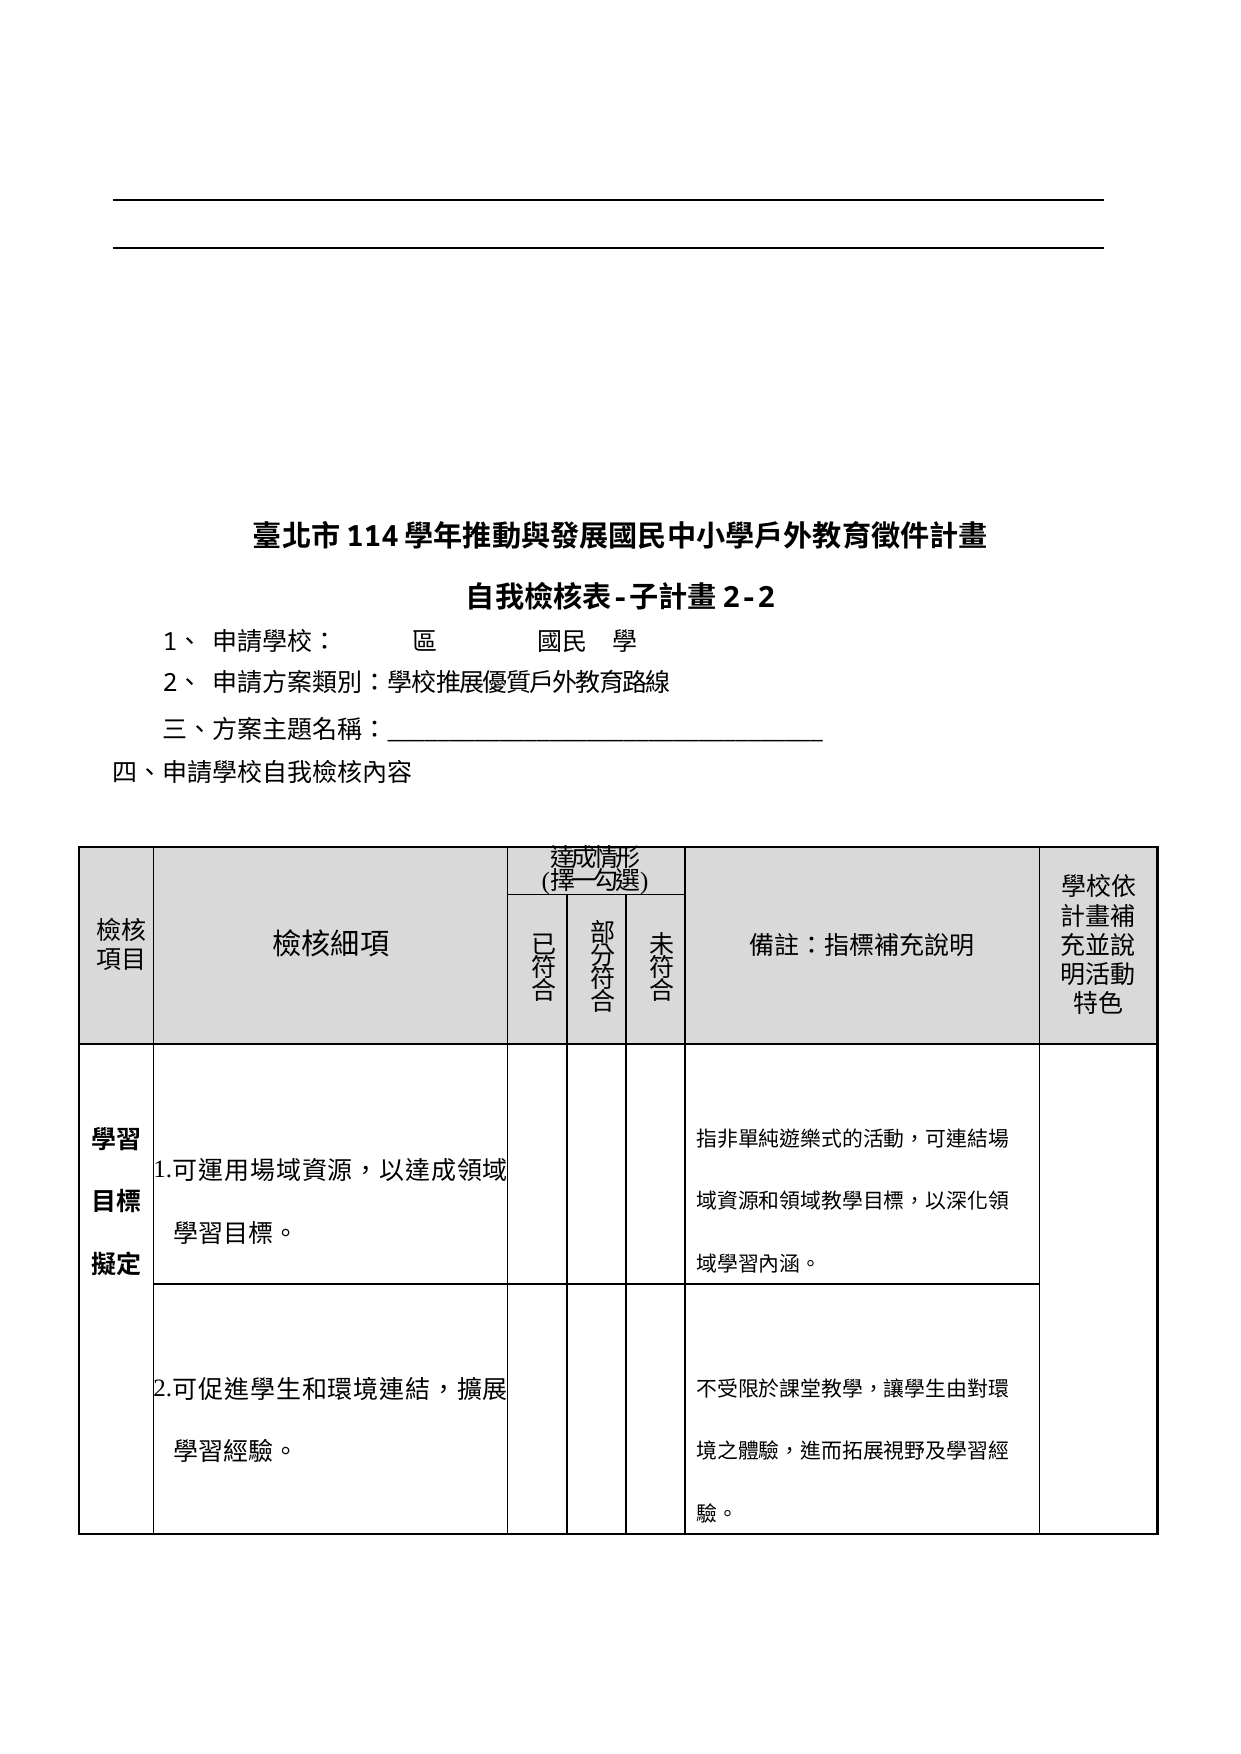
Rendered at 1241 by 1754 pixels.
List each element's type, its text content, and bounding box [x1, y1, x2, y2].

table_cell 不受限於課堂教學，讓學生由對環境之體驗，進而拓展視野及學習經驗。 [686, 1285, 1039, 1533]
table_cell 已符合 [508, 895, 566, 1043]
table_cell [568, 1045, 625, 1283]
table_header 達成情形 (擇一勾選) [508, 848, 684, 894]
text 四、申請學校自我檢核內容 [112, 748, 1128, 789]
table_cell 未符合 [627, 895, 684, 1043]
text 自我檢核表-子計畫2-2 [112, 569, 1128, 617]
table_header 檢核細項 [154, 848, 507, 1043]
text 臺北市114學年推動與發展國民中小學戶外教育徵件計畫 [112, 508, 1128, 556]
list 申請方案類別：學校推展優質戶外教育路線 [162, 658, 1128, 700]
table_cell [508, 1045, 566, 1283]
table_cell 學習目標 擬定 [80, 1045, 153, 1533]
table_header 檢核項目 [80, 848, 153, 1043]
table_cell 部分符合 [568, 895, 625, 1043]
table_cell [508, 1285, 566, 1533]
table_cell 2.可促進學生和環境連結，擴展學習經驗。 [154, 1285, 507, 1533]
text 三、方案主題名稱：___________________________________ [162, 700, 1128, 748]
table_cell [627, 1045, 684, 1283]
table_cell [568, 1285, 625, 1533]
list 申請學校： 區 國民 學 [162, 617, 1128, 658]
table_cell 指非單純遊樂式的活動，可連結場域資源和領域教學目標，以深化領域學習內涵。 [686, 1045, 1039, 1283]
table_cell [1040, 1045, 1156, 1533]
table_header 學校依計畫補充並說明活動特色 [1040, 848, 1156, 1043]
table_cell [627, 1285, 684, 1533]
table_header 備註：指標補充說明 [686, 848, 1039, 1043]
table_cell 1.可運用場域資源，以達成領域學習目標。 [154, 1045, 507, 1283]
